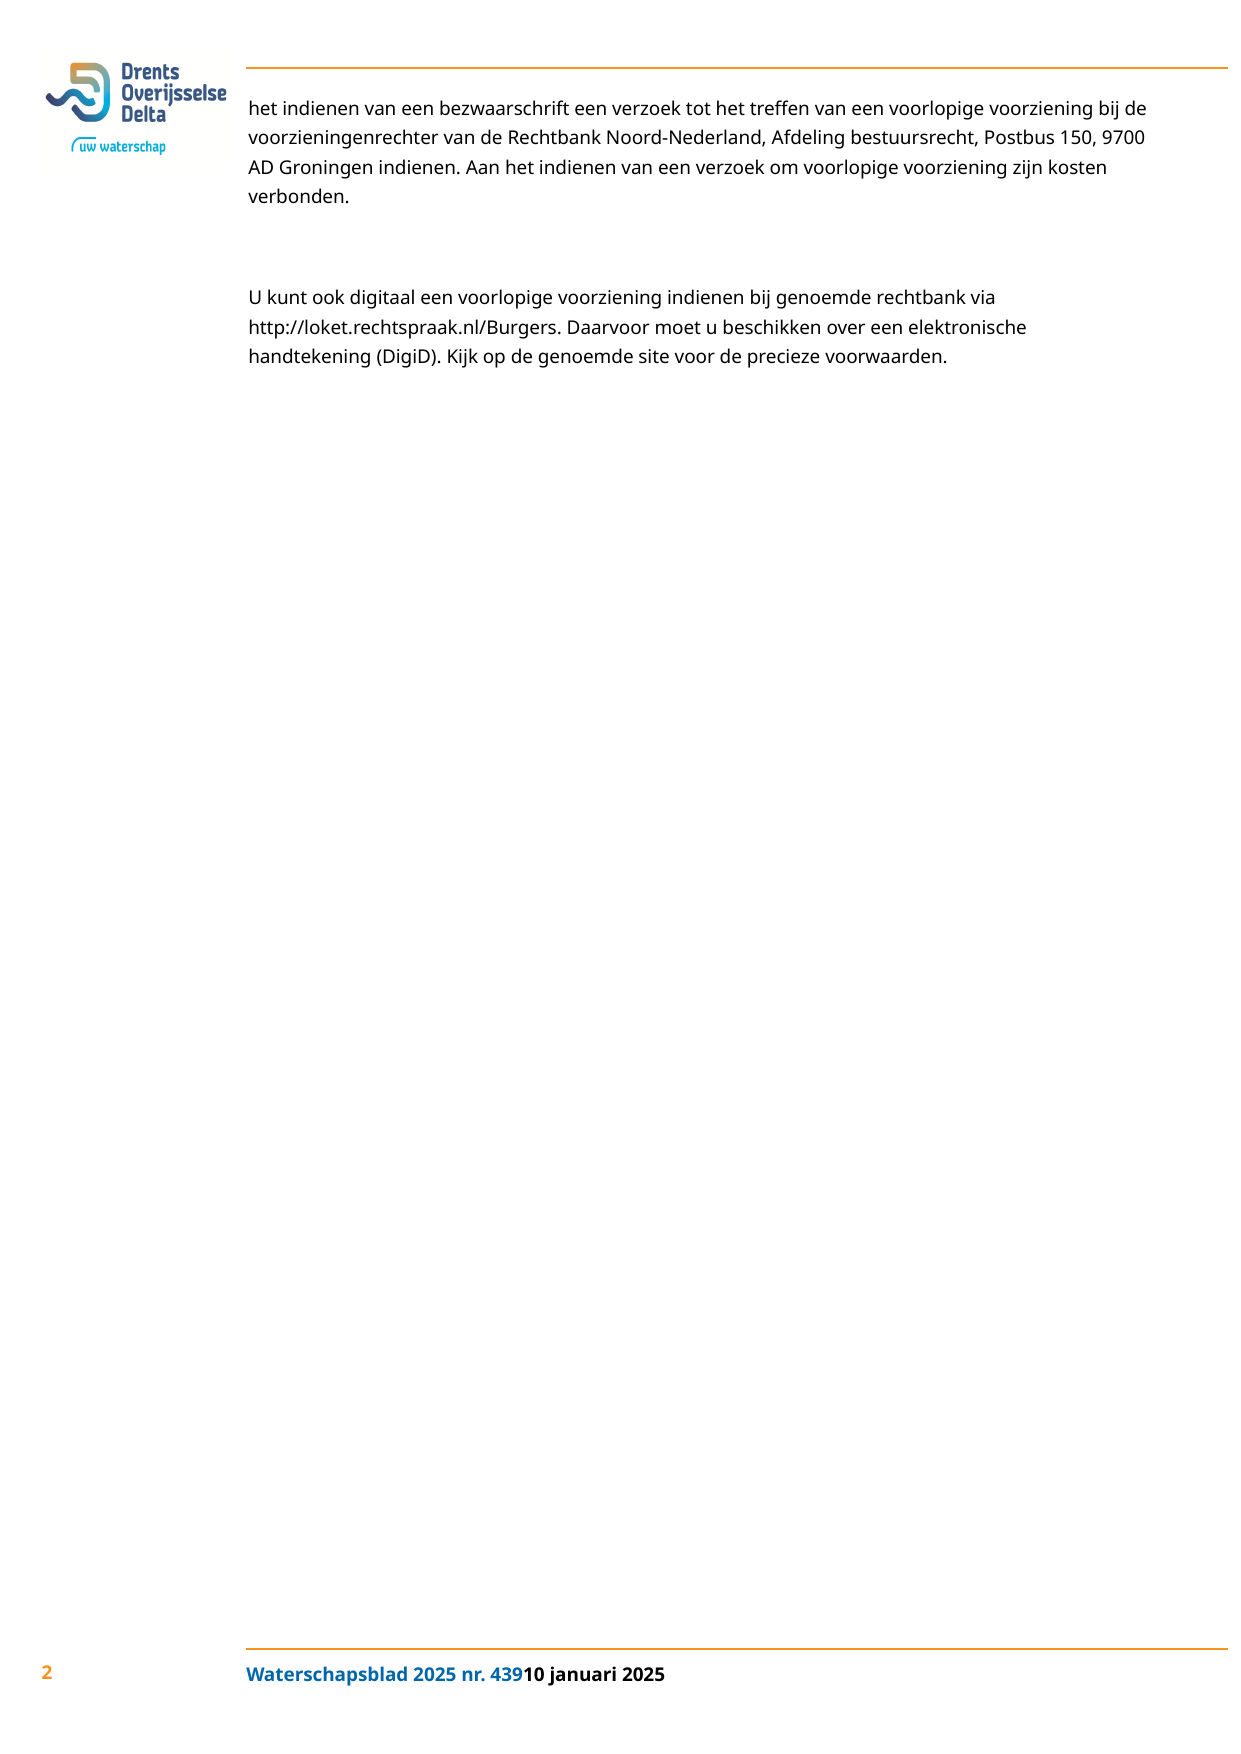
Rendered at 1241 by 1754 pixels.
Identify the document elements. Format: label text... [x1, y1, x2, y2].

text het indienen van een bezwaarschrift een verzoek tot het treffen van een voorlopige voorziening bij de voorzieningenrechter van de Rechtbank Noord-Nederland, Afdeling bestuursrecht, Postbus 150, 9700 AD Groningen indienen. Aan het indienen van een verzoek om voorlopige voorziening zijn kosten verbonden. [248, 95, 1152, 209]
text U kunt ook digitaal een voorlopige voorziening indienen bij genoemde rechtbank via http://loket.rechtspraak.nl/Burgers. Daarvoor moet u beschikken over een elektronische handtekening (DigiD). Kijk op de genoemde site voor de precieze voorwaarden. [248, 284, 1152, 369]
picture [41, 47, 231, 172]
